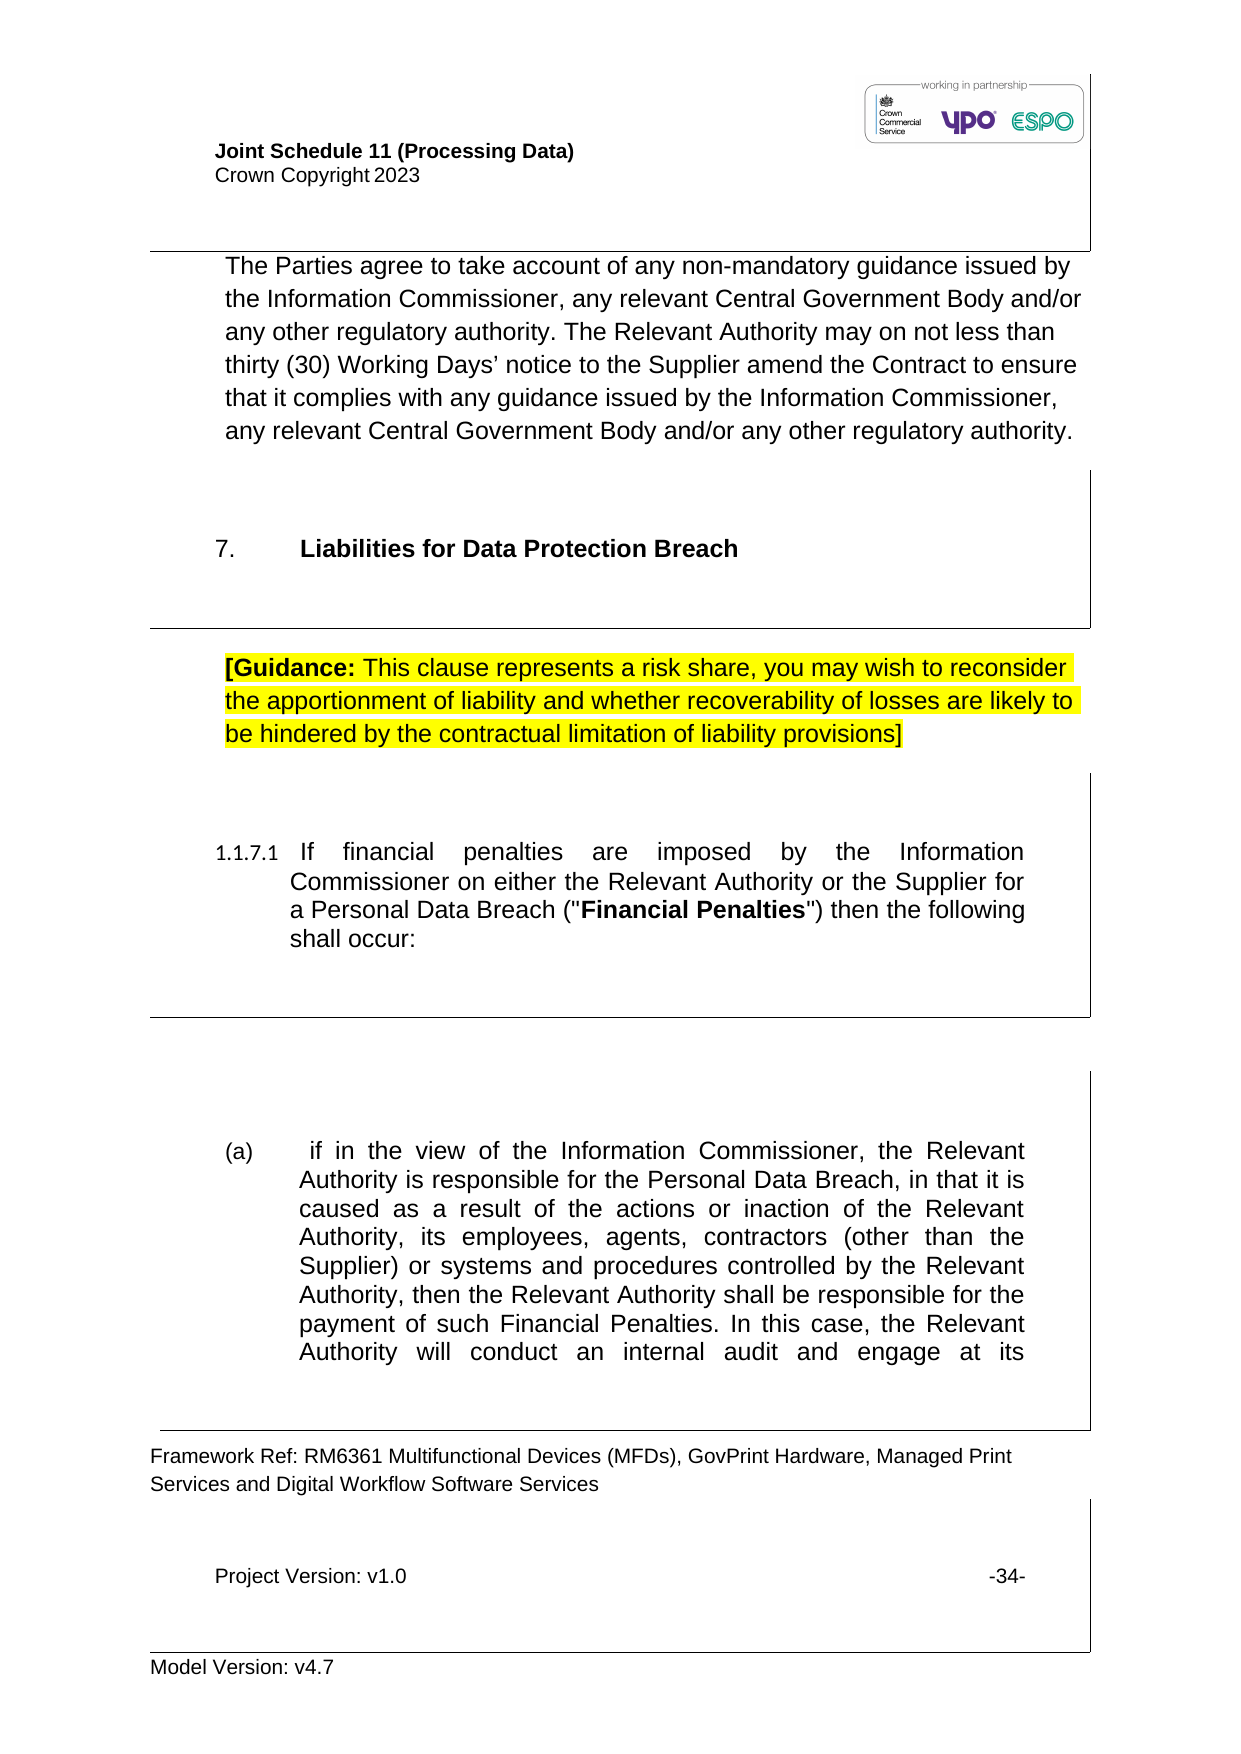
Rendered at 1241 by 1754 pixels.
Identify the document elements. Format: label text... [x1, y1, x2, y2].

text [Guidance: This clause represents a risk share, you may wish to reconsider the apportionment of liability and whether recoverability of losses are likely to be hindered by the contractual limitation of liability provisions] [225, 653, 1090, 748]
list if in the view of the Information Commissioner, the Relevant Authority is responsible for the Personal Data Breach, in that it is caused as a result of the actions or inaction of the Relevant Authority, its employees, agents, contractors (other than the Supplier) or systems and procedures controlled by the Relevant Authority, then the Relevant Authority shall be responsible for the payment of such Financial Penalties. In this case, the Relevant Authority will conduct an internal audit and engage at its reasonable cost when necessary, an independent third party to conduct an audit of any such Personal Data Breach. The Supplier shall provide to the Relevant Authority and its third party investigators and auditors, on request and at the Supplier's reasonable cost, full cooperation and access to conduct a thorough audit of such Personal Data Breach; [160, 1071, 1090, 1430]
text The Parties agree to take account of any non-mandatory guidance issued by the Information Commissioner, any relevant Central Government Body and/or any other regulatory authority. The Relevant Authority may on not less than thirty (30) Working Days’ notice to the Supplier amend the Contract to ensure that it complies with any guidance issued by the Information Commissioner, any relevant Central Government Body and/or any other regulatory authority. [225, 251, 1090, 445]
list Liabilities for Data Protection Breach [150, 470, 1090, 628]
list If financial penalties are imposed by the Information Commissioner on either the Relevant Authority or the Supplier for a Personal Data Breach ("Financial Penalties") then the following shall occur: [150, 773, 1090, 1017]
